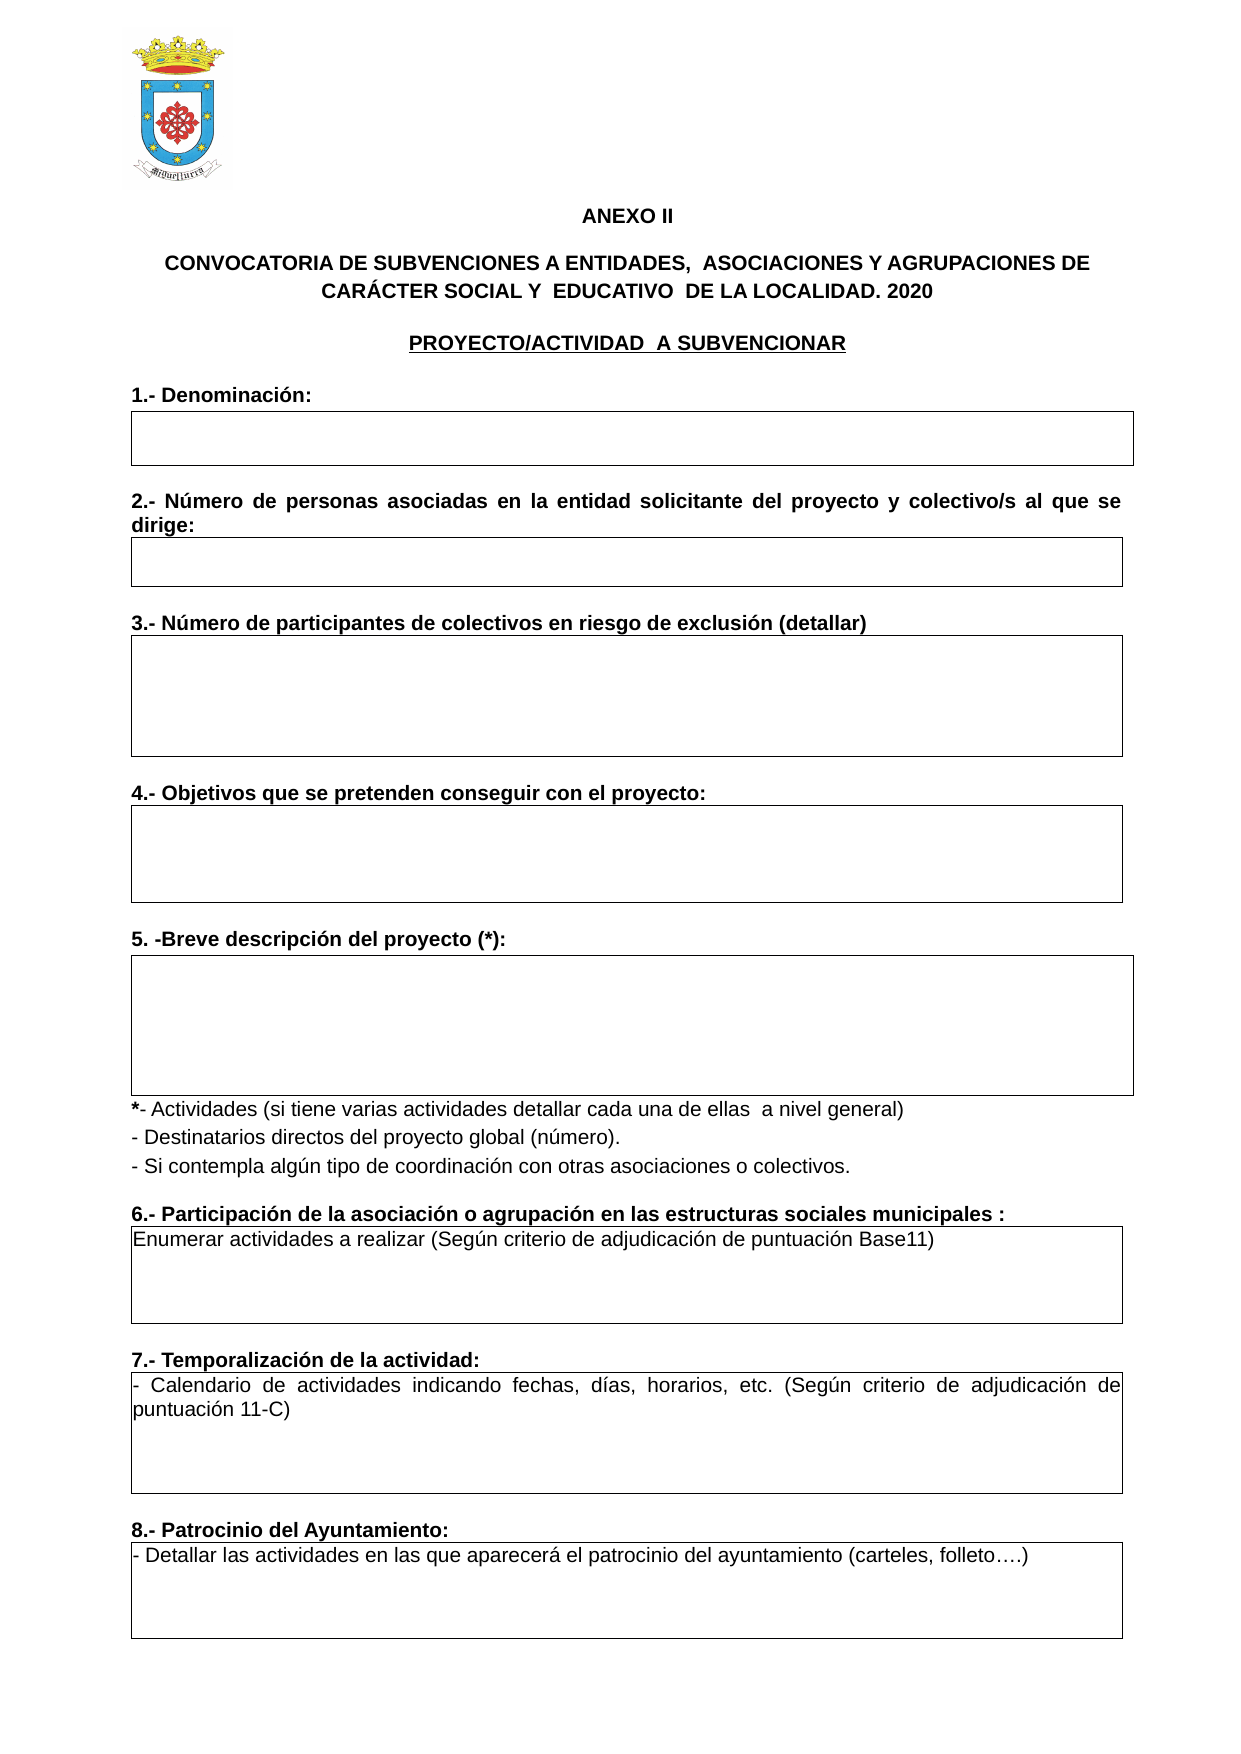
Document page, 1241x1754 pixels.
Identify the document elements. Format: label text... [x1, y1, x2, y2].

text Enumerar actividades a realizar (Según criterio de adjudicación de puntuación Base11) [132, 1227, 1122, 1251]
text 3.- Número de participantes de colectivos en riesgo de exclusión (detallar) [131, 611, 1123, 635]
text PROYECTO/ACTIVIDAD A SUBVENCIONAR [131, 331, 1123, 355]
text - Calendario de actividades indicando fechas, días, horarios, etc. (Según criterio de adjudicación de puntuación 11-C) [132, 1373, 1122, 1421]
text 6.- Participación de la asociación o agrupación en las estructuras sociales municipales : [131, 1202, 1123, 1226]
text *- Actividades (si tiene varias actividades detallar cada una de ellas a nivel general) [131, 1096, 1123, 1120]
text 5. -Breve descripción del proyecto (*): [131, 927, 1123, 951]
text 2.- Número de personas asociadas en la entidad solicitante del proyecto y colectivo/s al que se dirige: [131, 489, 1123, 537]
text - Destinatarios directos del proyecto global (número). [131, 1125, 1123, 1149]
text CONVOCATORIA DE SUBVENCIONES A ENTIDADES, ASOCIACIONES Y AGRUPACIONES DE CARÁCTER SOCIAL Y EDUCATIVO DE LA LOCALIDAD. 2020 [131, 250, 1123, 303]
text - Si contempla algún tipo de coordinación con otras asociaciones o colectivos. [131, 1154, 1123, 1178]
picture [122, 27, 234, 190]
text ANEXO II [131, 204, 1123, 228]
table_header [132, 956, 1133, 1095]
text 4.- Objetivos que se pretenden conseguir con el proyecto: [131, 781, 1123, 805]
list 1.- Denominación: [131, 382, 1123, 406]
text - Detallar las actividades en las que aparecerá el patrocinio del ayuntamiento (carteles, folleto….) [132, 1543, 1122, 1567]
text 8.- Patrocinio del Ayuntamiento: [131, 1518, 1123, 1542]
text 7.- Temporalización de la actividad: [131, 1348, 1123, 1372]
table_header [132, 412, 1133, 465]
